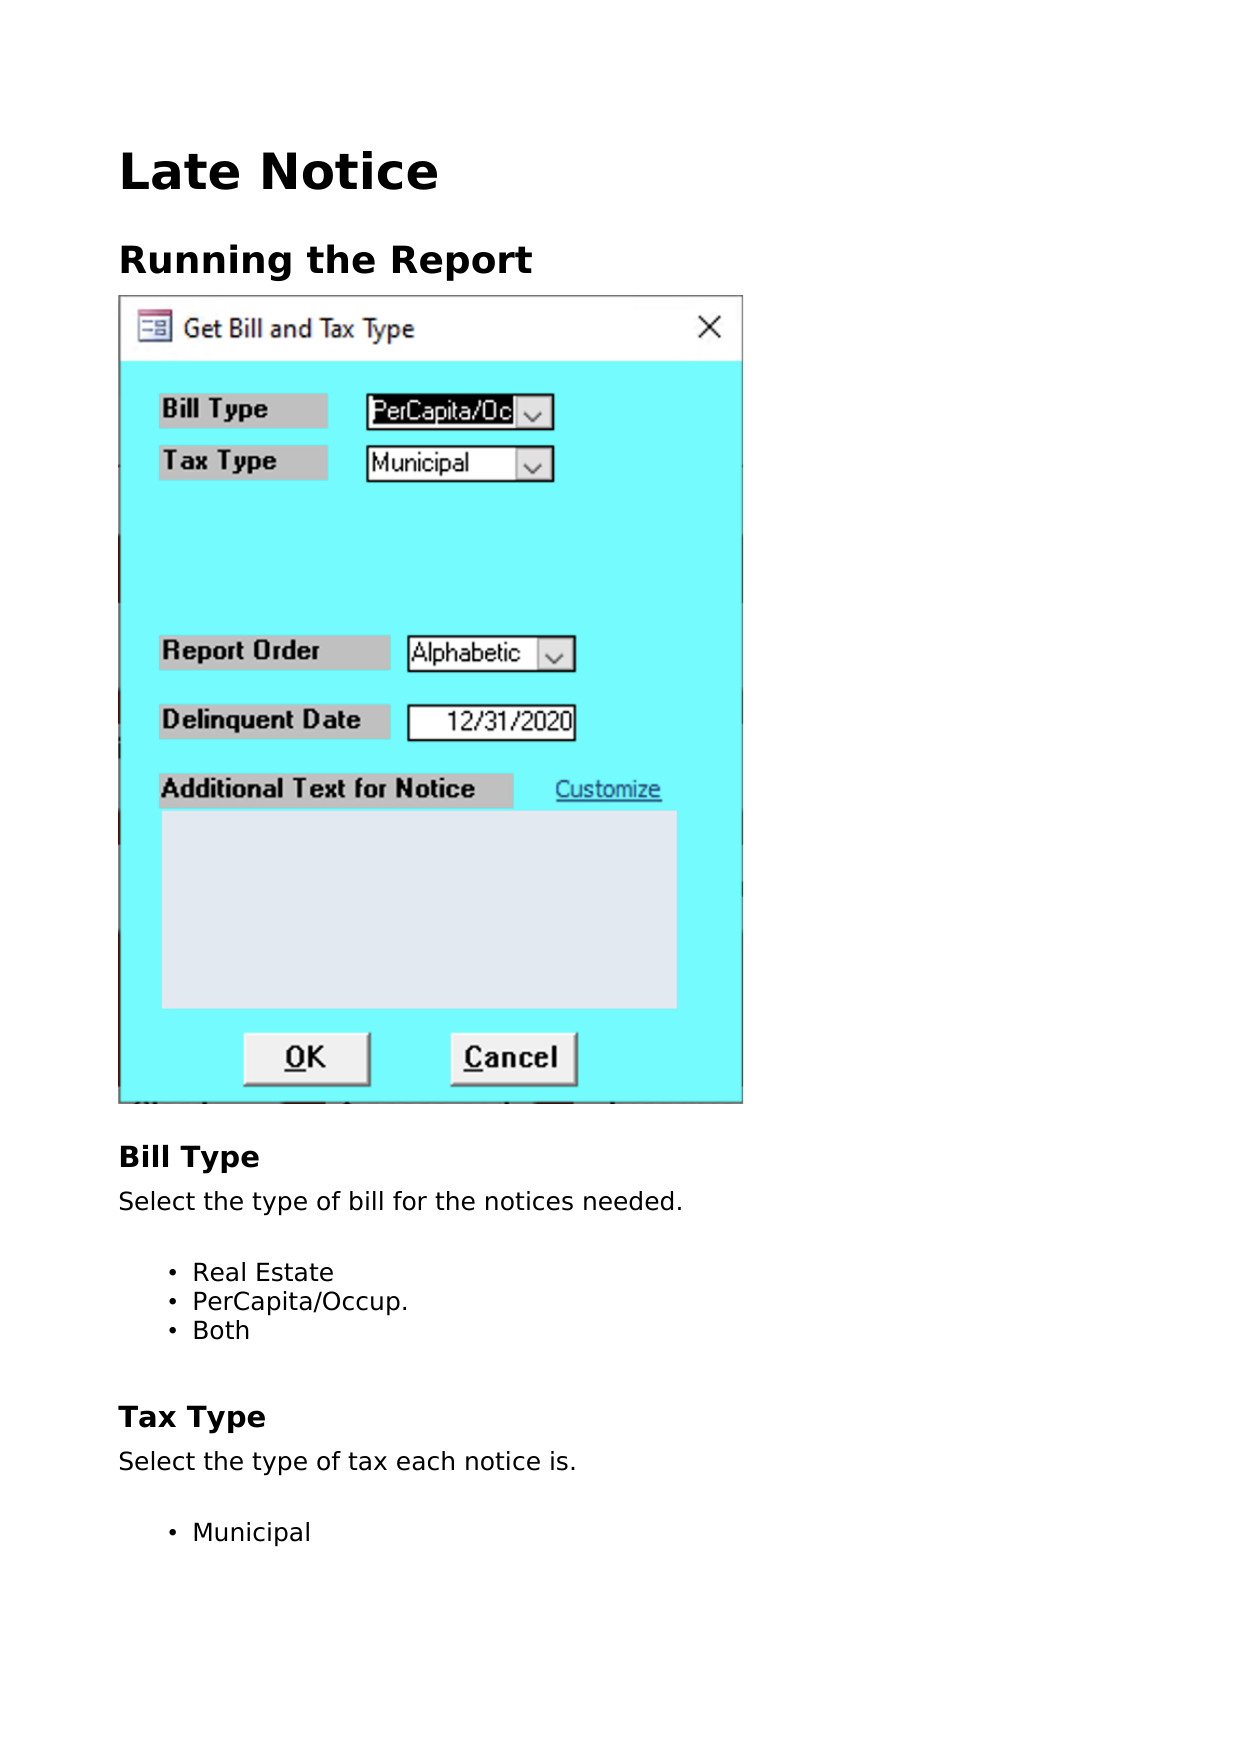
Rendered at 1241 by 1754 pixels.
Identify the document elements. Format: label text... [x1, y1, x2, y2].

text Select the type of tax each notice is. [118, 1447, 1122, 1476]
list Municipal [177, 1518, 1122, 1547]
list PerCapita/Occup. [177, 1287, 1122, 1317]
subtitle Running the Report [118, 239, 1122, 282]
subtitle Tax Type [118, 1400, 1122, 1434]
list Both [177, 1317, 1122, 1346]
subtitle Bill Type [118, 1141, 1122, 1174]
text Select the type of bill for the notices needed. [118, 1187, 1122, 1216]
picture [118, 295, 744, 1104]
list Real Estate [177, 1258, 1122, 1287]
subtitle Late Notice [118, 143, 1122, 201]
